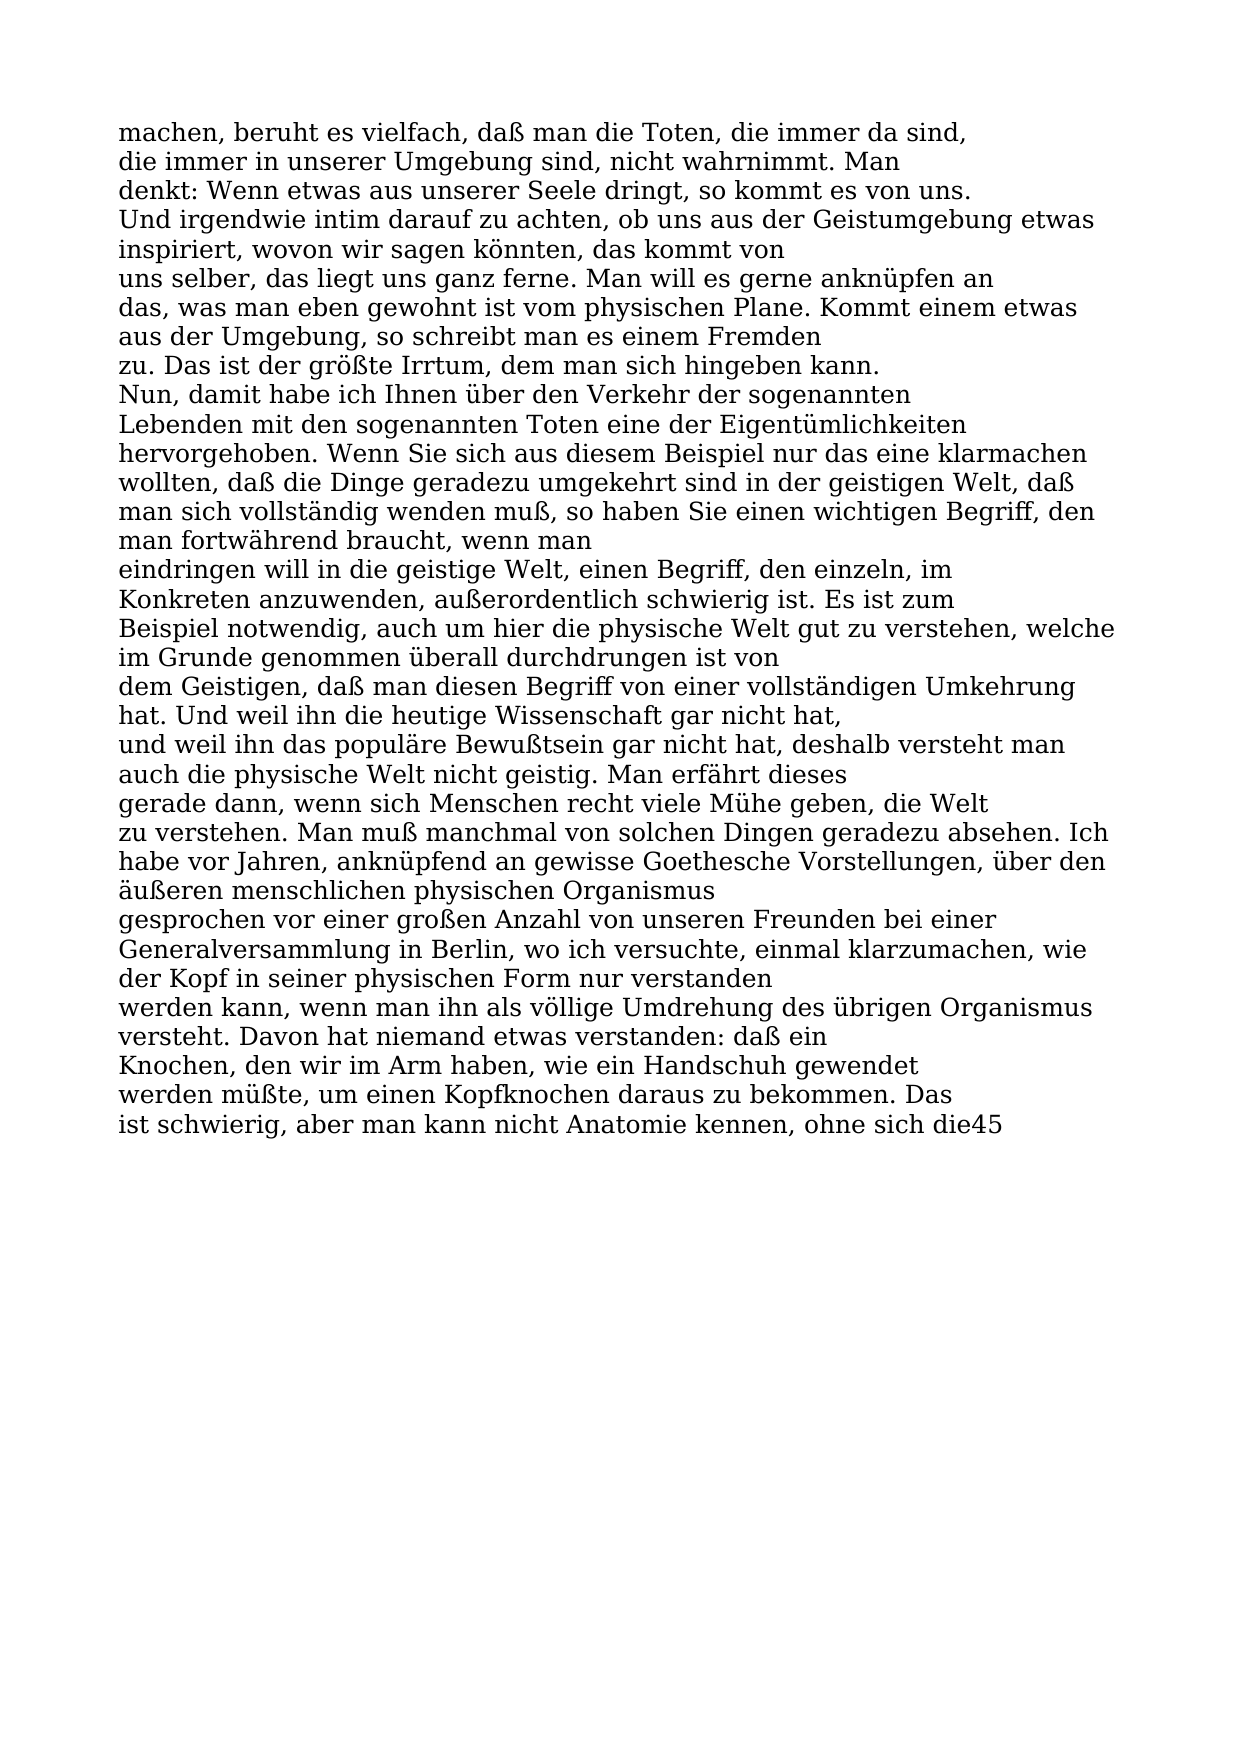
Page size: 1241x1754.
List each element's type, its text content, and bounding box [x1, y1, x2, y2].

text denkt: Wenn etwas aus unserer Seele dringt, so kommt es von uns. [118, 176, 1122, 206]
text das, was man eben gewohnt ist vom physischen Plane. Kommt einem etwas aus der Umgebung, so schreibt man es einem Fremden [118, 293, 1122, 351]
text Beispiel notwendig, auch um hier die physische Welt gut zu verstehen, welche im Grunde genommen überall durchdrungen ist von [118, 614, 1122, 672]
text gerade dann, wenn sich Menschen recht viele Mühe geben, die Welt [118, 789, 1122, 818]
text gesprochen vor einer großen Anzahl von unseren Freunden bei einer Generalversammlung in Berlin, wo ich versuchte, einmal klarzumachen, wie der Kopf in seiner physischen Form nur verstanden [118, 906, 1122, 993]
text Konkreten anzuwenden, außerordentlich schwierig ist. Es ist zum [118, 585, 1122, 614]
text dem Geistigen, daß man diesen Begriff von einer vollständigen Umkehrung hat. Und weil ihn die heutige Wissenschaft gar nicht hat, [118, 672, 1122, 731]
text und weil ihn das populäre Bewußtsein gar nicht hat, deshalb versteht man auch die physische Welt nicht geistig. Man erfährt dieses [118, 731, 1122, 789]
text Und irgendwie intim darauf zu achten, ob uns aus der Geistumgebung etwas inspiriert, wovon wir sagen könnten, das kommt von [118, 206, 1122, 264]
text werden müßte, um einen Kopfknochen daraus zu bekommen. Das [118, 1081, 1122, 1110]
text zu. Das ist der größte Irrtum, dem man sich hingeben kann. [118, 351, 1122, 381]
text ist schwierig, aber man kann nicht Anatomie kennen, ohne sich die45 [118, 1110, 1122, 1139]
text eindringen will in die geistige Welt, einen Begriff, den einzeln, im [118, 556, 1122, 585]
text Knochen, den wir im Arm haben, wie ein Handschuh gewendet [118, 1051, 1122, 1081]
text uns selber, das liegt uns ganz ferne. Man will es gerne anknüpfen an [118, 264, 1122, 293]
text zu verstehen. Man muß manchmal von solchen Dingen geradezu absehen. Ich habe vor Jahren, anknüpfend an gewisse Goethesche Vorstellungen, über den äußeren menschlichen physischen Organismus [118, 818, 1122, 906]
text werden kann, wenn man ihn als völlige Umdrehung des übrigen Organismus versteht. Davon hat niemand etwas verstanden: daß ein [118, 993, 1122, 1051]
text machen, beruht es vielfach, daß man die Toten, die immer da sind, [118, 118, 1122, 147]
text hervorgehoben. Wenn Sie sich aus diesem Beispiel nur das eine klarmachen wollten, daß die Dinge geradezu umgekehrt sind in der geistigen Welt, daß man sich vollständig wenden muß, so haben Sie einen wichtigen Begriff, den man fortwährend braucht, wenn man [118, 439, 1122, 556]
text Nun, damit habe ich Ihnen über den Verkehr der sogenannten [118, 381, 1122, 410]
text Lebenden mit den sogenannten Toten eine der Eigentümlichkeiten [118, 410, 1122, 439]
text die immer in unserer Umgebung sind, nicht wahrnimmt. Man [118, 147, 1122, 176]
